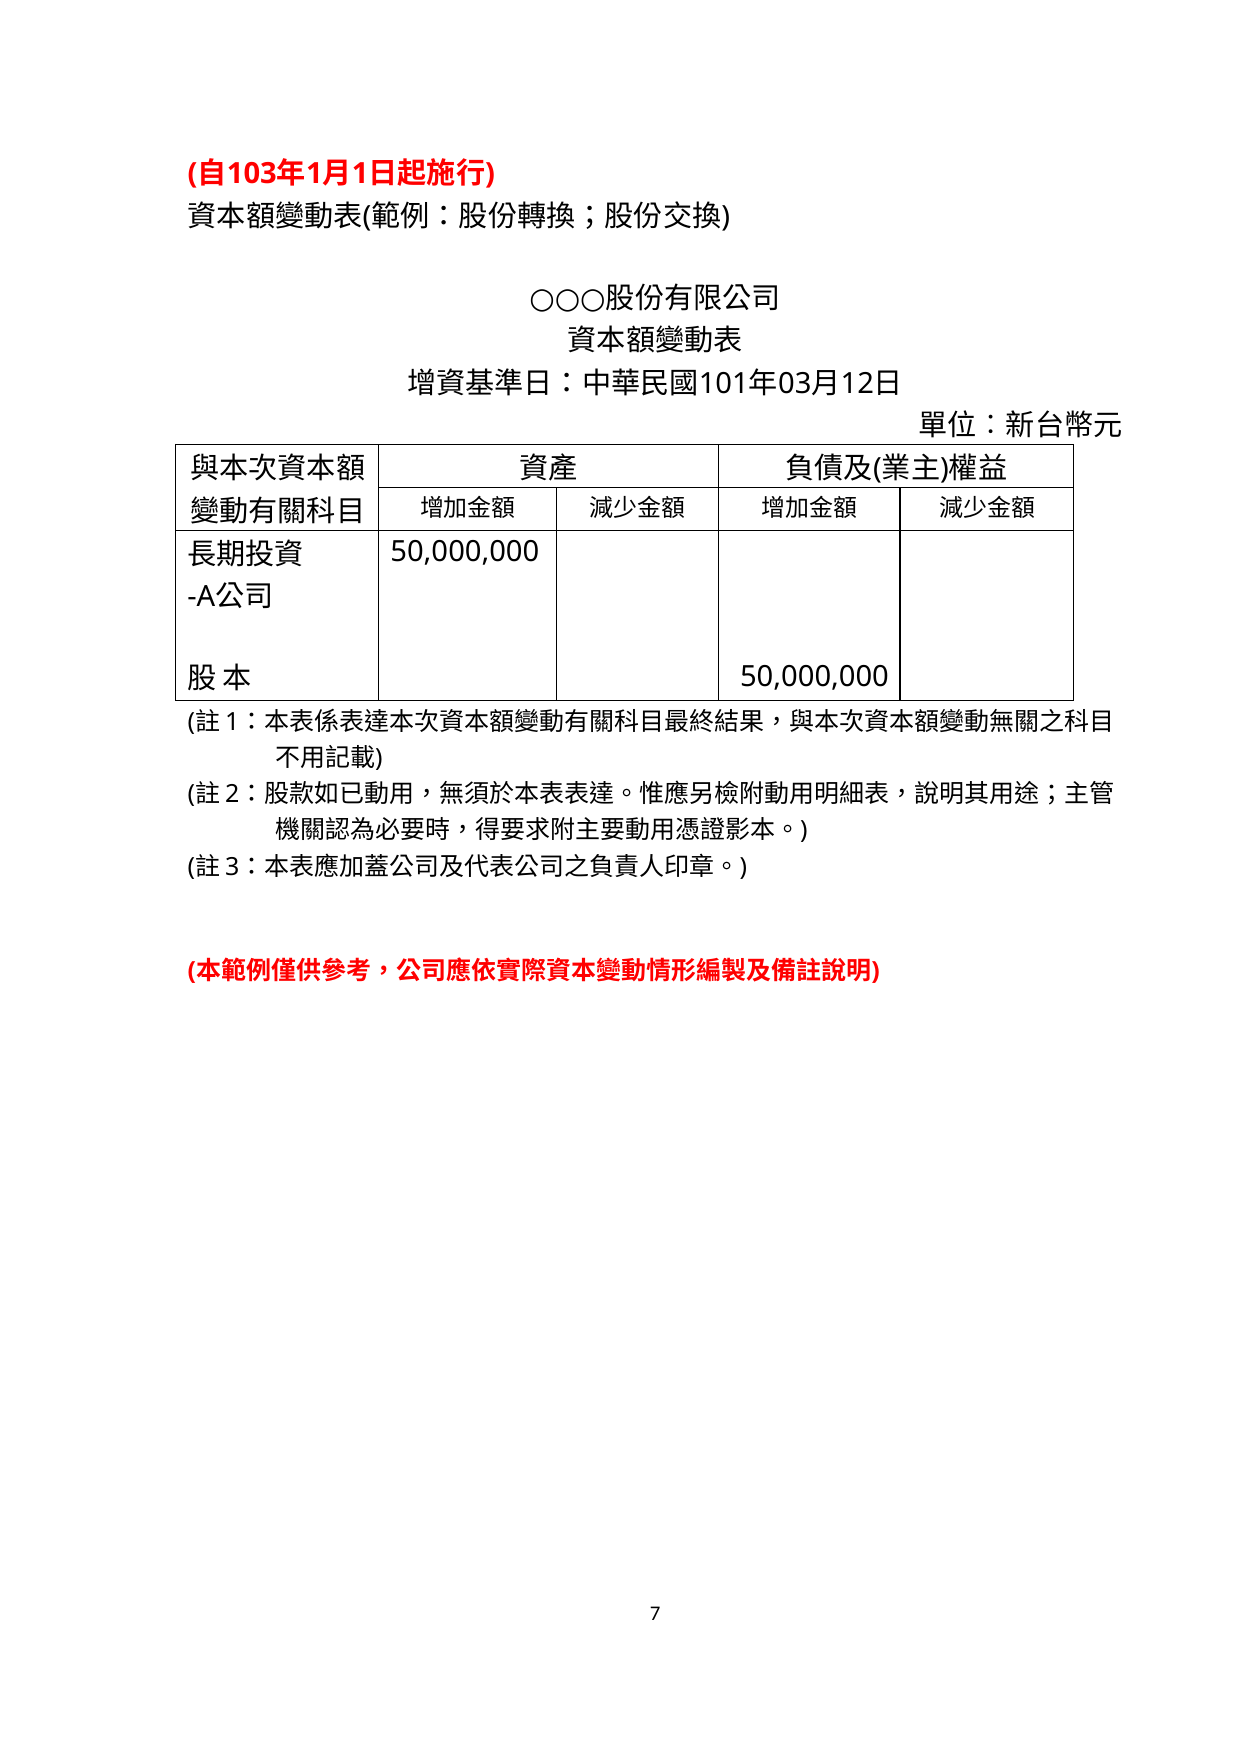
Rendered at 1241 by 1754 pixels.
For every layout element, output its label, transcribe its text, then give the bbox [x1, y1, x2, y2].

text 增資基準日：中華民國101年03月12日 [187, 359, 1122, 402]
table_cell 長期投資 -A公司 [176, 531, 378, 655]
table_header 負債及(業主)權益 [719, 445, 1073, 487]
table_cell 增加金額 [719, 488, 899, 529]
table_cell [719, 531, 899, 655]
text (註1：本表係表達本次資本額變動有關科目最終結果，與本次資本額變動無關之科目不用記載) [187, 701, 1122, 773]
table_cell [557, 655, 718, 700]
table_cell 50,000,000 [719, 655, 899, 700]
table_cell 增加金額 [379, 488, 556, 529]
text 資本額變動表 [187, 317, 1122, 359]
table_cell 減少金額 [901, 488, 1073, 529]
text (本範例僅供參考，公司應依實際資本變動情形編製及備註說明) [187, 950, 1122, 987]
table_cell [557, 531, 718, 655]
table_cell 股 本 [176, 655, 378, 700]
text (註2：股款如已動用，無須於本表表達。惟應另檢附動用明細表，說明其用途；主管機關認為必要時，得要求附主要動用憑證影本。) [187, 773, 1122, 846]
text (自103年1月1日起施行) [187, 150, 1122, 192]
table_cell 減少金額 [557, 488, 718, 529]
text (註3：本表應加蓋公司及代表公司之負責人印章。) [187, 846, 1122, 882]
table_header 與本次資本額變動有關科目 [176, 445, 378, 529]
table_cell [901, 531, 1073, 655]
text 資本額變動表(範例：股份轉換；股份交換) [187, 192, 1122, 235]
text 單位︰新台幣元 [187, 402, 1122, 444]
table_cell [379, 655, 556, 700]
table_cell 50,000,000 [379, 531, 556, 655]
text ○○○股份有限公司 [187, 274, 1122, 317]
table_cell [901, 655, 1073, 700]
table_header 資產 [379, 445, 718, 487]
